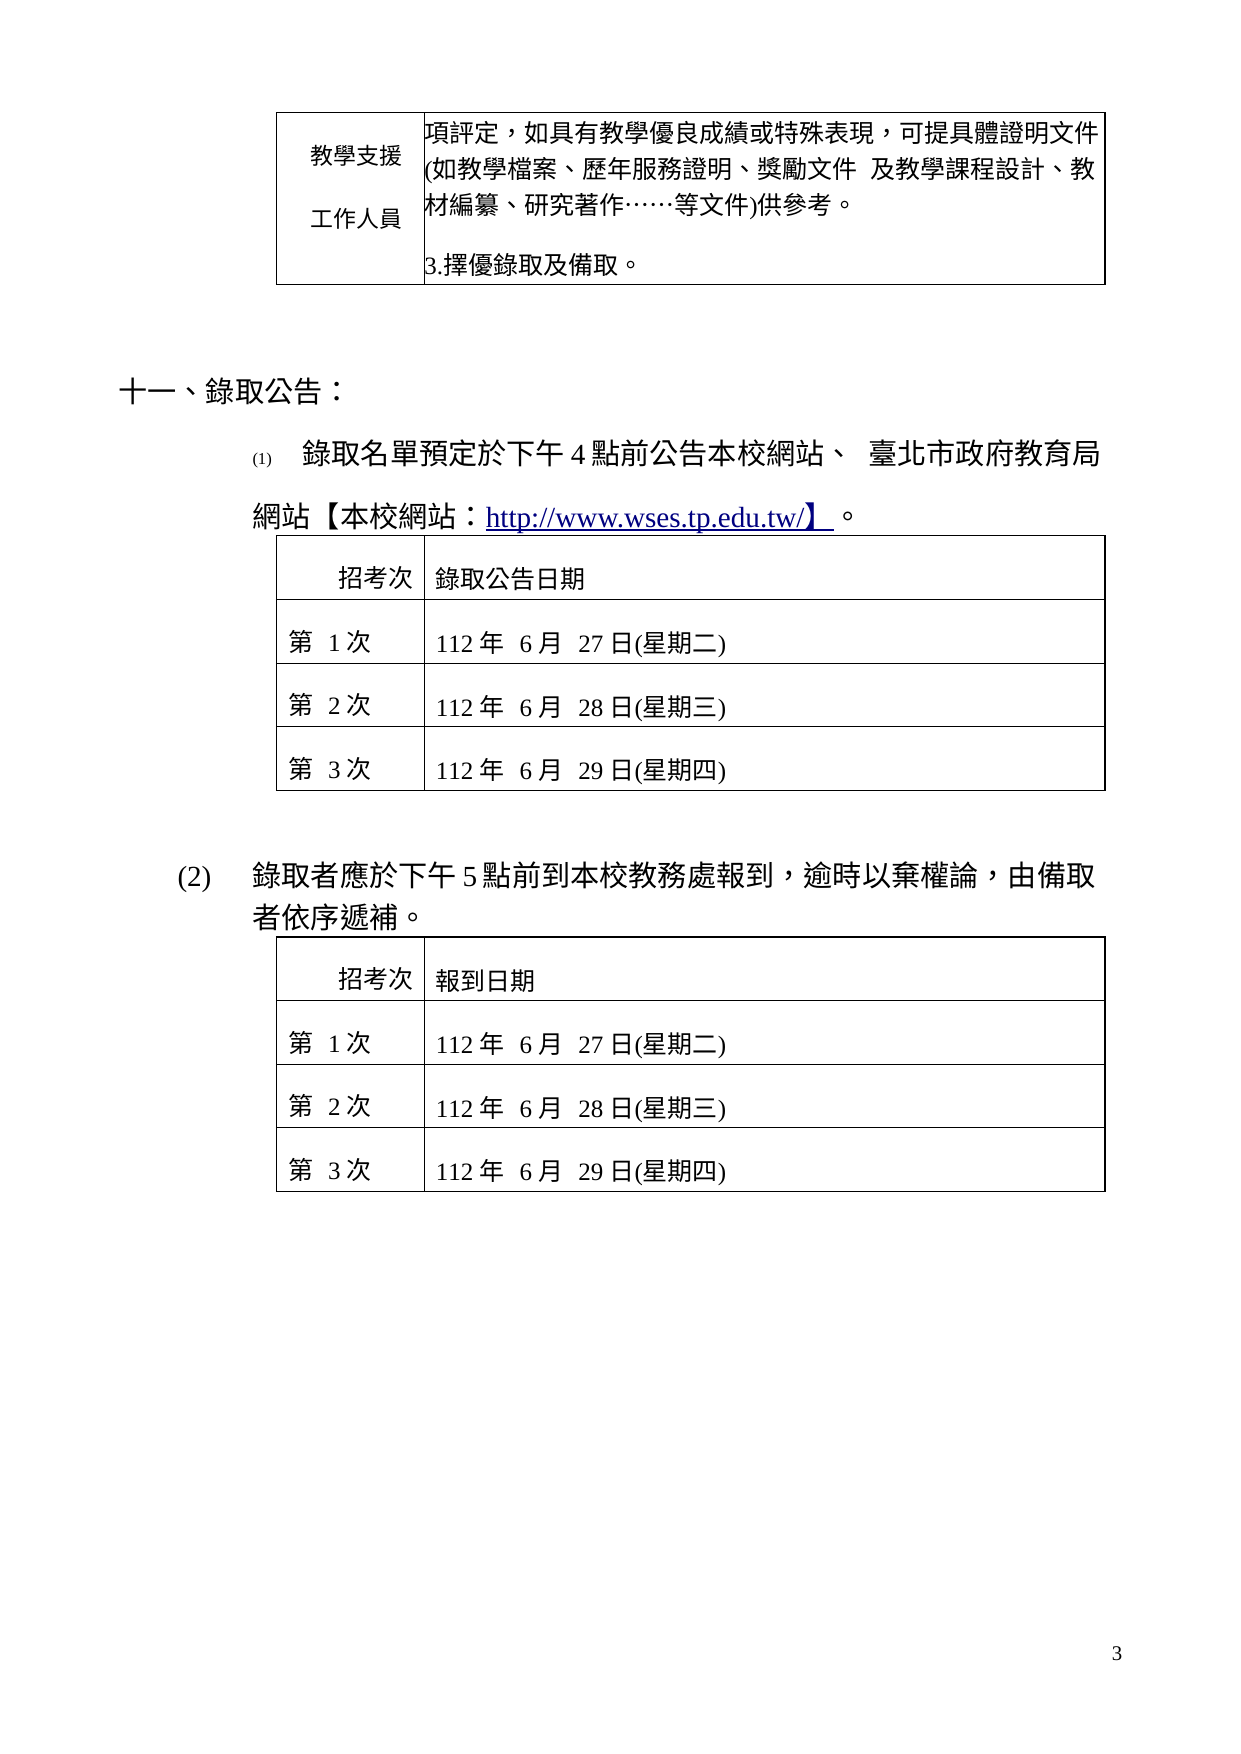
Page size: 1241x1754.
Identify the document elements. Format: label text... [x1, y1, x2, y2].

table_header 錄取公告日期 [425, 536, 1104, 599]
table_cell 項評定，如具有教學優良成績或特殊表現，可提具體證明文件(如教學檔案、歷年服務證明、獎勵文件 及教學課程設計、教材編纂、研究著作……等文件)供參考。 3.擇優錄取及備取。 [425, 113, 1104, 284]
table_header 報到日期 [425, 938, 1104, 1000]
table_cell 112 年 6 月 28 日(星期三) [425, 664, 1104, 726]
table_cell 112 年 6 月 27 日(星期二) [425, 600, 1104, 662]
table_cell 112 年 6 月 28 日(星期三) [425, 1065, 1104, 1127]
list 錄取者應於下午5點前到本校教務處報到，逾時以棄權論，由備取者依序遞補。 [177, 853, 1122, 936]
table_cell 第 1 次 [277, 600, 424, 662]
table_cell 教學支援 工作人員 [277, 113, 424, 284]
table_cell 112 年 6 月 27 日(星期二) [425, 1001, 1104, 1063]
text 十一、錄取公告： [118, 348, 1122, 410]
list 錄取名單預定於下午4點前公告本校網站、 臺北市政府教育局網站【本校網站：http://www.wses.tp.edu.tw/】。 [252, 410, 1108, 535]
table_cell 112 年 6 月 29 日(星期四) [425, 727, 1104, 789]
table_header 招考次 [277, 536, 424, 599]
table_cell 第 2 次 [277, 664, 424, 726]
table_cell 第 3 次 [277, 1128, 424, 1191]
table_cell 第 1 次 [277, 1001, 424, 1063]
table_cell 第 2 次 [277, 1065, 424, 1127]
table_cell 第 3 次 [277, 727, 424, 789]
table_header 招考次 [277, 938, 424, 1000]
table_cell 112 年 6 月 29 日(星期四) [425, 1128, 1104, 1191]
